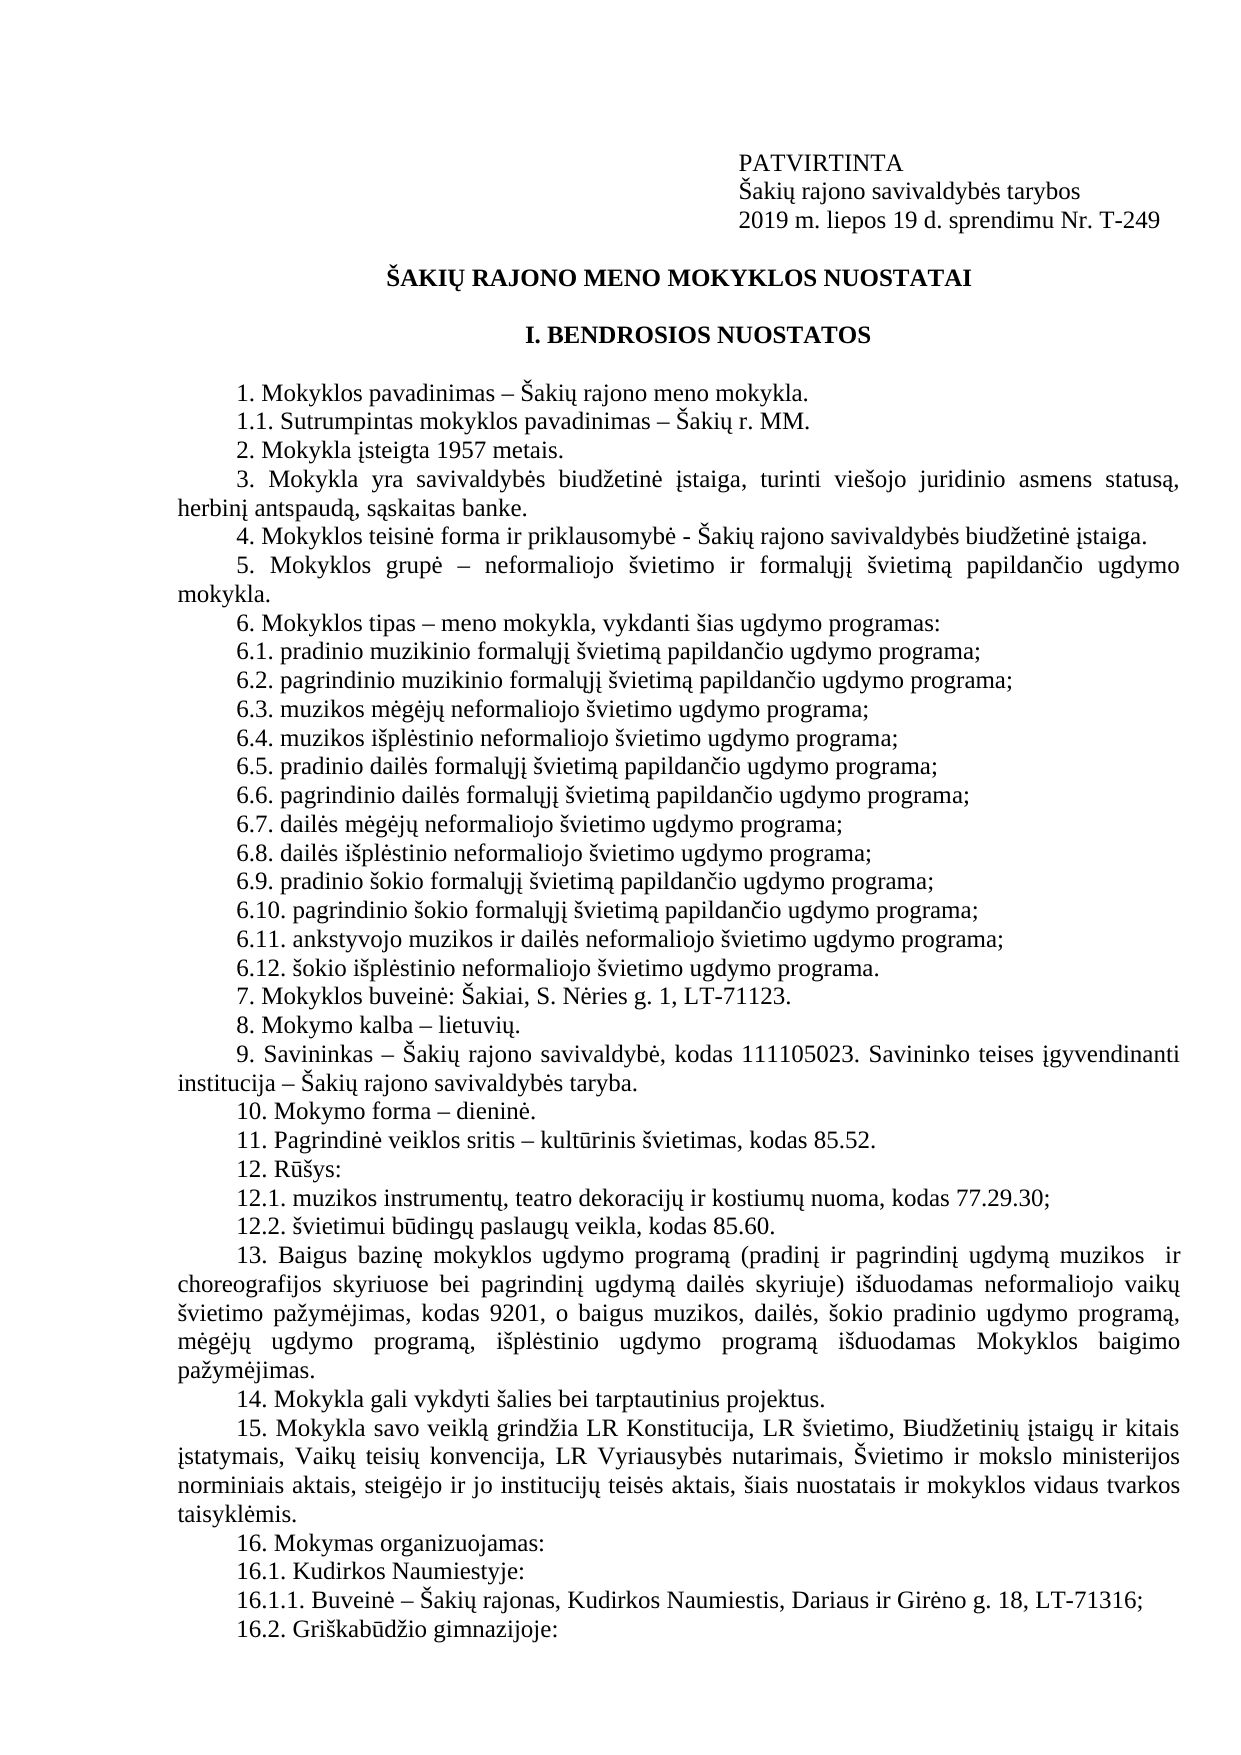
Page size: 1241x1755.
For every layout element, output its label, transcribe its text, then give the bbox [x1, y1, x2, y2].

text 6.3. muzikos mėgėjų neformaliojo švietimo ugdymo programa; [177, 694, 1181, 723]
text 6.8. dailės išplėstinio neformaliojo švietimo ugdymo programa; [177, 838, 1181, 866]
text 2019 m. liepos 19 d. sprendimu Nr. T-249 [177, 205, 1181, 234]
text 12.1. muzikos instrumentų, teatro dekoracijų ir kostiumų nuoma, kodas 77.29.30; [177, 1183, 1181, 1211]
text 3. Mokykla yra savivaldybės biudžetinė įstaiga, turinti viešojo juridinio asmens statusą, herbinį antspaudą, sąskaitas banke. [177, 464, 1181, 521]
text 16.1. Kudirkos Naumiestyje: [177, 1556, 1181, 1585]
text 5. Mokyklos grupė – neformaliojo švietimo ir formalųjį švietimą papildančio ugdymo mokykla. [177, 550, 1181, 608]
text 14. Mokykla gali vykdyti šalies bei tarptautinius projektus. [177, 1384, 1181, 1413]
text 4. Mokyklos teisinė forma ir priklausomybė - Šakių rajono savivaldybės biudžetinė įstaiga. [177, 521, 1181, 550]
text 11. Pagrindinė veiklos sritis – kultūrinis švietimas, kodas 85.52. [177, 1125, 1181, 1154]
text PATVIRTINTA [177, 148, 1181, 176]
text 1. Mokyklos pavadinimas – Šakių rajono meno mokykla. [177, 378, 1181, 406]
text 6.10. pagrindinio šokio formalųjį švietimą papildančio ugdymo programa; [177, 895, 1181, 924]
text 6.9. pradinio šokio formalųjį švietimą papildančio ugdymo programa; [177, 866, 1181, 895]
text 10. Mokymo forma – dieninė. [177, 1096, 1181, 1125]
text 6.6. pagrindinio dailės formalųjį švietimą papildančio ugdymo programa; [177, 780, 1181, 809]
text 16.2. Griškabūdžio gimnazijoje: [177, 1614, 1181, 1643]
text 7. Mokyklos buveinė: Šakiai, S. Nėries g. 1, LT-71123. [177, 981, 1181, 1010]
text 9. Savininkas – Šakių rajono savivaldybė, kodas 111105023. Savininko teises įgyvendinanti institucija – Šakių rajono savivaldybės taryba. [177, 1039, 1181, 1096]
text 2. Mokykla įsteigta 1957 metais. [177, 435, 1181, 464]
text 6.2. pagrindinio muzikinio formalųjį švietimą papildančio ugdymo programa; [177, 665, 1181, 694]
text 16. Mokymas organizuojamas: [177, 1528, 1181, 1556]
text Šakių rajono savivaldybės tarybos [177, 176, 1181, 205]
text 16.1.1. Buveinė – Šakių rajonas, Kudirkos Naumiestis, Dariaus ir Girėno g. 18, LT-71316; [177, 1585, 1181, 1614]
text 15. Mokykla savo veiklą grindžia LR Konstitucija, LR švietimo, Biudžetinių įstaigų ir kitais įstatymais, Vaikų teisių konvencija, LR Vyriausybės nutarimais, Švietimo ir mokslo ministerijos norminiais aktais, steigėjo ir jo institucijų teisės aktais, šiais nuostatais ir mokyklos vidaus tvarkos taisyklėmis. [177, 1413, 1181, 1528]
text ŠAKIŲ RAJONO MENO MOKYKLOS NUOSTATAI [177, 263, 1181, 291]
text 8. Mokymo kalba – lietuvių. [177, 1010, 1181, 1039]
text 12.2. švietimui būdingų paslaugų veikla, kodas 85.60. [177, 1211, 1181, 1240]
text 6.7. dailės mėgėjų neformaliojo švietimo ugdymo programa; [177, 809, 1181, 838]
text I. BENDROSIOS NUOSTATOS [215, 320, 1181, 349]
text 1.1. Sutrumpintas mokyklos pavadinimas – Šakių r. MM. [177, 406, 1181, 435]
text 6.4. muzikos išplėstinio neformaliojo švietimo ugdymo programa; [177, 723, 1181, 751]
text 6.11. ankstyvojo muzikos ir dailės neformaliojo švietimo ugdymo programa; [177, 924, 1181, 953]
text 6.5. pradinio dailės formalųjį švietimą papildančio ugdymo programa; [177, 751, 1181, 780]
text 6. Mokyklos tipas – meno mokykla, vykdanti šias ugdymo programas: [177, 608, 1181, 636]
text 12. Rūšys: [177, 1154, 1181, 1183]
text 6.12. šokio išplėstinio neformaliojo švietimo ugdymo programa. [177, 953, 1181, 981]
text 6.1. pradinio muzikinio formalųjį švietimą papildančio ugdymo programa; [177, 636, 1181, 665]
text 13. Baigus bazinę mokyklos ugdymo programą (pradinį ir pagrindinį ugdymą muzikos ir choreografijos skyriuose bei pagrindinį ugdymą dailės skyriuje) išduodamas neformaliojo vaikų švietimo pažymėjimas, kodas 9201, o baigus muzikos, dailės, šokio pradinio ugdymo programą, mėgėjų ugdymo programą, išplėstinio ugdymo programą išduodamas Mokyklos baigimo pažymėjimas. [177, 1240, 1181, 1384]
